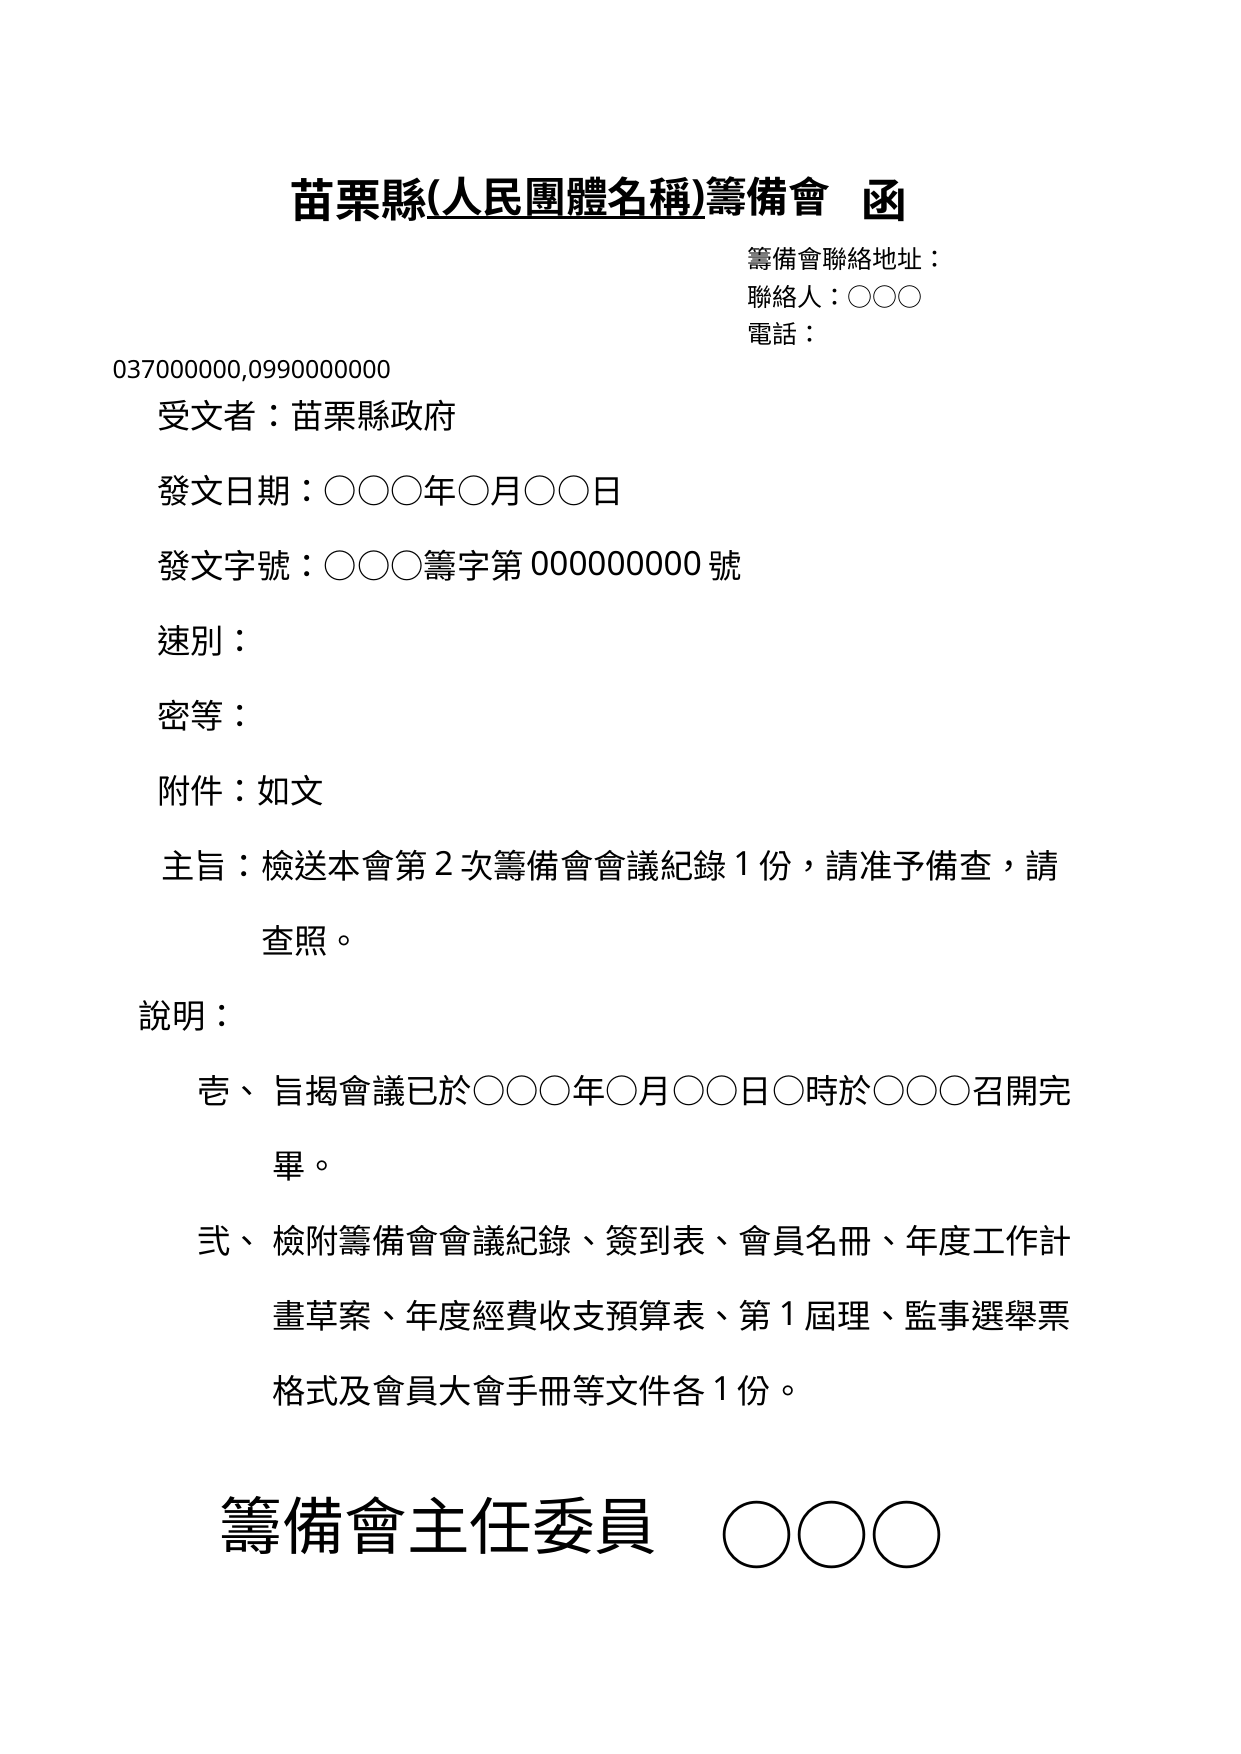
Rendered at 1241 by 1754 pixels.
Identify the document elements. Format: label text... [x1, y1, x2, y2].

text 發文日期：○○○年○月○○日 [157, 464, 1083, 539]
text 速別： [157, 614, 1083, 689]
text 籌備會聯絡地址： [112, 239, 1083, 277]
text 發文字號：○○○籌字第000000000號 [157, 539, 1083, 614]
text 籌備會主任委員 ○○○ [157, 1477, 1083, 1589]
text 聯絡人：○○○ [112, 277, 1083, 314]
text 說明： [112, 989, 1083, 1064]
text 電話：037000000,0990000000 [112, 314, 1083, 389]
text 受文者：苗栗縣政府 [157, 389, 1083, 464]
list 旨揭會議已於○○○年○月○○日○時於○○○召開完畢。 [197, 1064, 1083, 1214]
list 檢附籌備會會議紀錄、簽到表、會員名冊、年度工作計畫草案、年度經費收支預算表、第1屆理、監事選舉票格式及會員大會手冊等文件各1份。 [197, 1214, 1083, 1439]
text 密等： [157, 689, 1083, 764]
text 附件：如文 [157, 764, 1083, 839]
text 主旨：檢送本會第2次籌備會會議紀錄1份，請准予備查，請查照。 [161, 839, 1083, 989]
text 苗栗縣(人民團體名稱)籌備會 函 [112, 164, 1083, 239]
